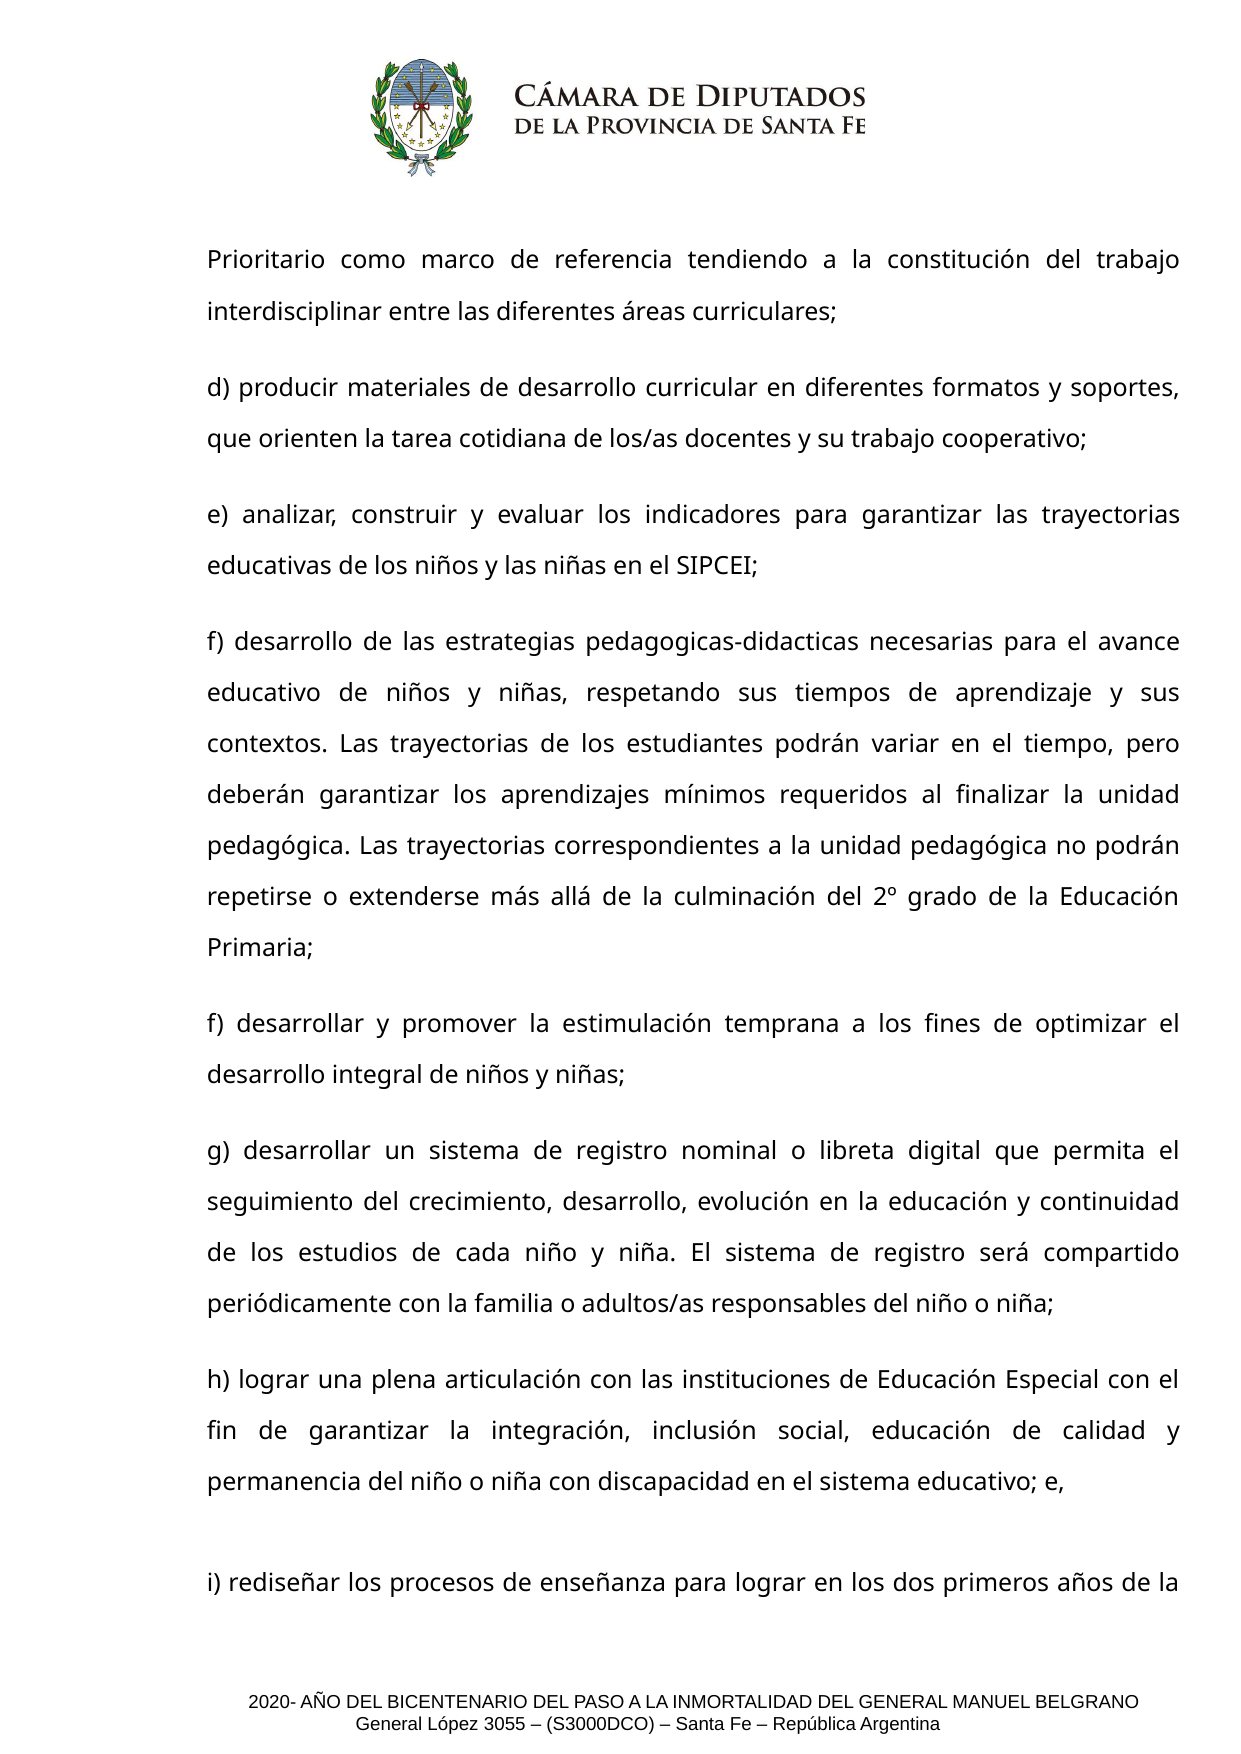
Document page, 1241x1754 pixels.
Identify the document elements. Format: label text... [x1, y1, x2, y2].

text f) desarrollar y promover la estimulación temprana a los fines de optimizar el desarrollo integral de niños y niñas; [207, 1006, 1181, 1091]
text g) desarrollar un sistema de registro nominal o libreta digital que permita el seguimiento del crecimiento, desarrollo, evolución en la educación y continuidad de los estudios de cada niño y niña. El sistema de registro será compartido periódicamente con la familia o adultos/as responsables del niño o niña; [207, 1133, 1181, 1320]
text d) producir materiales de desarrollo curricular en diferentes formatos y soportes, que orienten la tarea cotidiana de los/as docentes y su trabajo cooperativo; [207, 369, 1181, 454]
picture [370, 59, 866, 181]
text e) analizar, construir y evaluar los indicadores para garantizar las trayectorias educativas de los niños y las niñas en el SIPCEI; [207, 496, 1181, 581]
text h) lograr una plena articulación con las instituciones de Educación Especial con el fin de garantizar la integración, inclusión social, educación de calidad y permanencia del niño o niña con discapacidad en el sistema educativo; e, [207, 1362, 1181, 1498]
text i) rediseñar los procesos de enseñanza para lograr en los dos primeros años de la [207, 1565, 1181, 1599]
text f) desarrollo de las estrategias pedagogicas-didacticas necesarias para el avance educativo de niños y niñas, respetando sus tiempos de aprendizaje y sus contextos. Las trayectorias de los estudiantes podrán variar en el tiempo, pero deberán garantizar los aprendizajes mínimos requeridos al finalizar la unidad pedagógica. Las trayectorias correspondientes a la unidad pedagógica no podrán repetirse o extenderse más allá de la culminación del 2º grado de la Educación Primaria; [207, 623, 1181, 964]
text Prioritario como marco de referencia tendiendo a la constitución del trabajo interdisciplinar entre las diferentes áreas curriculares; [207, 242, 1181, 327]
